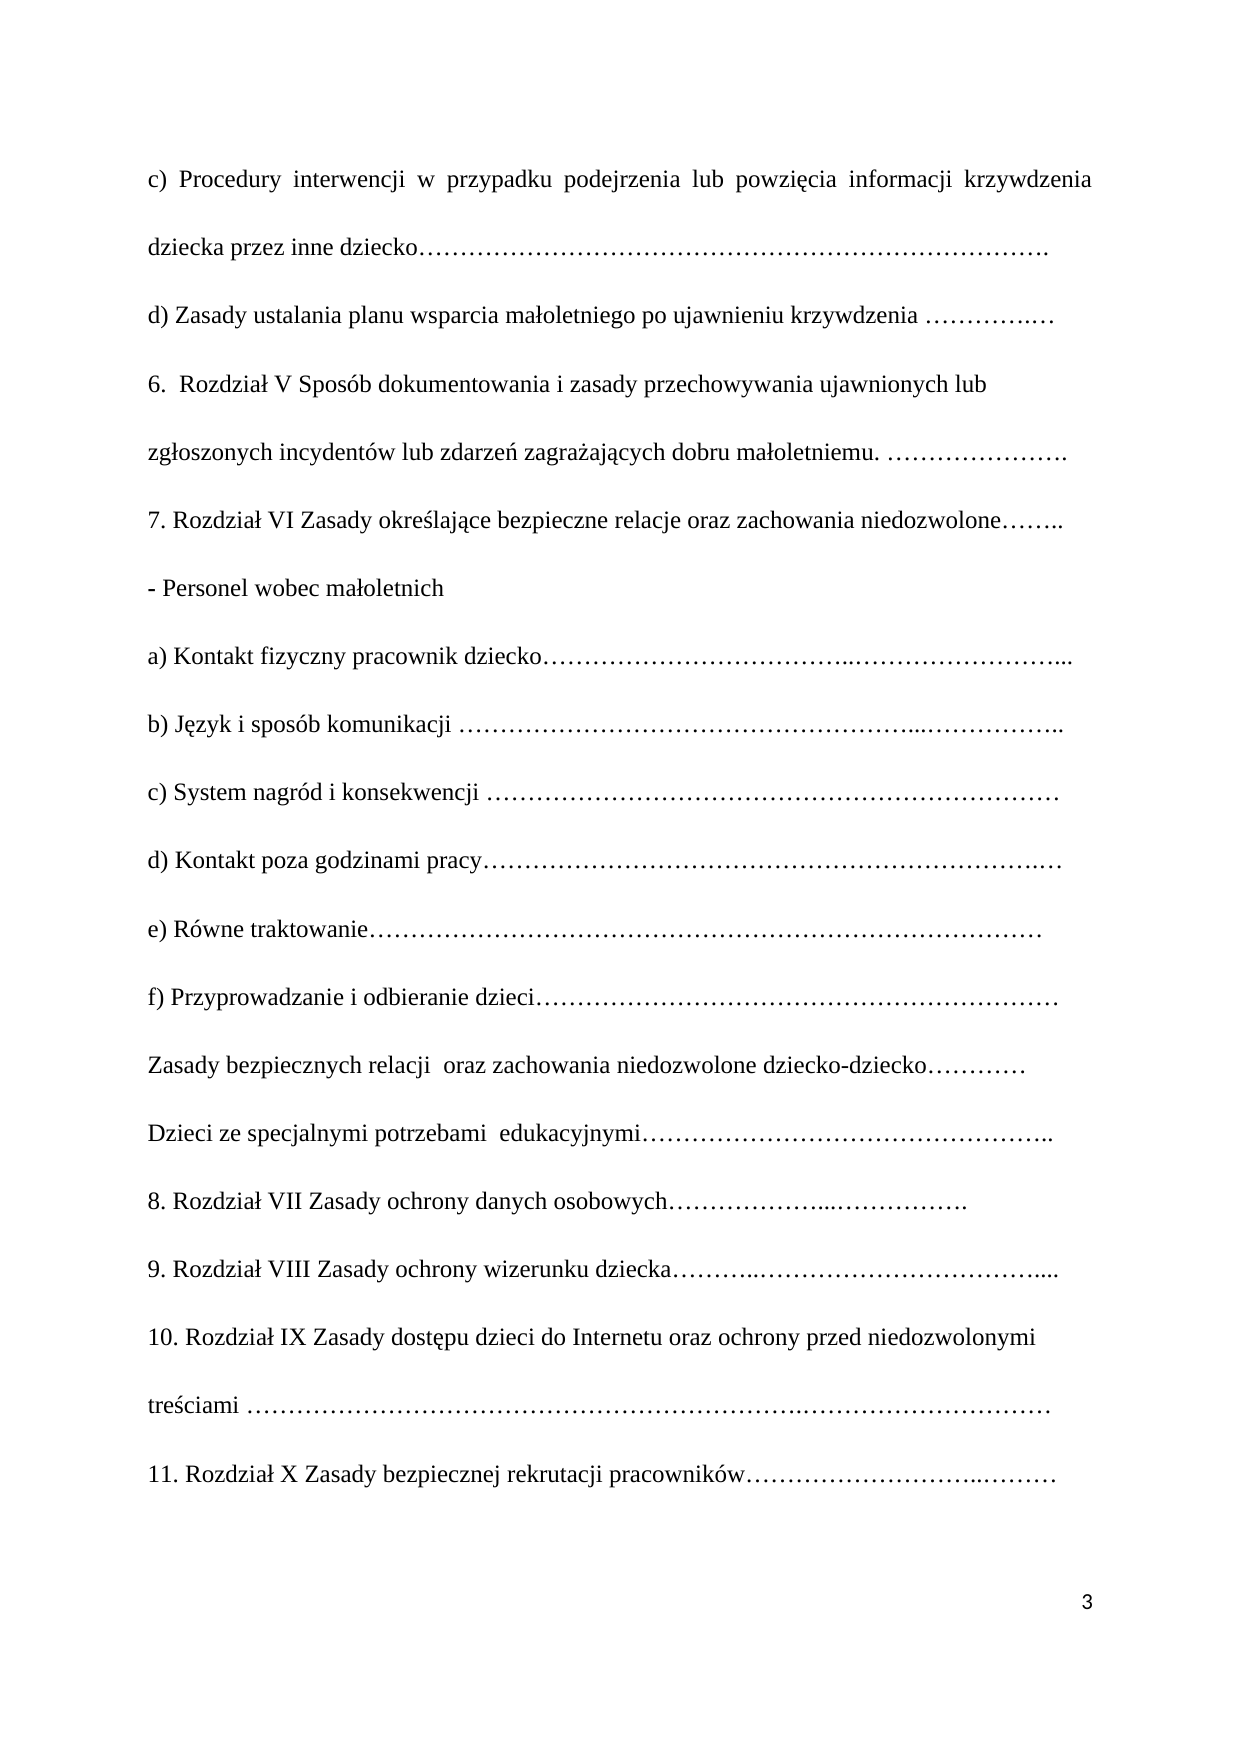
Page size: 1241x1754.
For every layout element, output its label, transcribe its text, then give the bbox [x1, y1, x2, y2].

subtitle e) Równe traktowanie……………………………………………………………………… [147, 897, 1093, 942]
subtitle 8. Rozdział VII Zasady ochrony danych osobowych………………...……………. [147, 1169, 1093, 1215]
subtitle - Personel wobec małoletnich [147, 556, 1093, 602]
subtitle Zasady bezpiecznych relacji oraz zachowania niedozwolone dziecko-dziecko………… [147, 1033, 1093, 1079]
subtitle Dzieci ze specjalnymi potrzebami edukacyjnymi………………………………………….. [147, 1101, 1093, 1147]
subtitle f) Przyprowadzanie i odbieranie dzieci……………………………………………………… [147, 965, 1093, 1011]
subtitle c) System nagród i konsekwencji …………………………………………………………… [147, 761, 1093, 806]
subtitle 10. Rozdział IX Zasady dostępu dzieci do Internetu oraz ochrony przed niedozwolonymi treściami ………………………………………………………….………………………… [147, 1306, 1093, 1419]
subtitle 6. Rozdział V Sposób dokumentowania i zasady przechowywania ujawnionych lub zgłoszonych incydentów lub zdarzeń zagrażających dobru małoletniemu. …………………. [148, 352, 1093, 466]
subtitle d) Zasady ustalania planu wsparcia małoletniego po ujawnieniu krzywdzenia ………….… [148, 284, 1093, 329]
subtitle 7. Rozdział VI Zasady określające bezpieczne relacje oraz zachowania niedozwolone…….. [147, 488, 1093, 534]
subtitle a) Kontakt fizyczny pracownik dziecko………………………………..……………………... [147, 624, 1093, 670]
subtitle c) Procedury interwencji w przypadku podejrzenia lub powzięcia informacji krzywdzenia dziecka przez inne dziecko…………………………………………………………………. [148, 148, 1093, 261]
subtitle 11. Rozdział X Zasady bezpiecznej rekrutacji pracowników………………………..……… [147, 1442, 1093, 1487]
subtitle 9. Rozdział VIII Zasady ochrony wizerunku dziecka………..…………………………….... [147, 1238, 1093, 1283]
subtitle b) Język i sposób komunikacji ………………………………………………...…………….. [147, 693, 1093, 738]
subtitle d) Kontakt poza godzinami pracy………………………………………………………….… [147, 829, 1093, 874]
